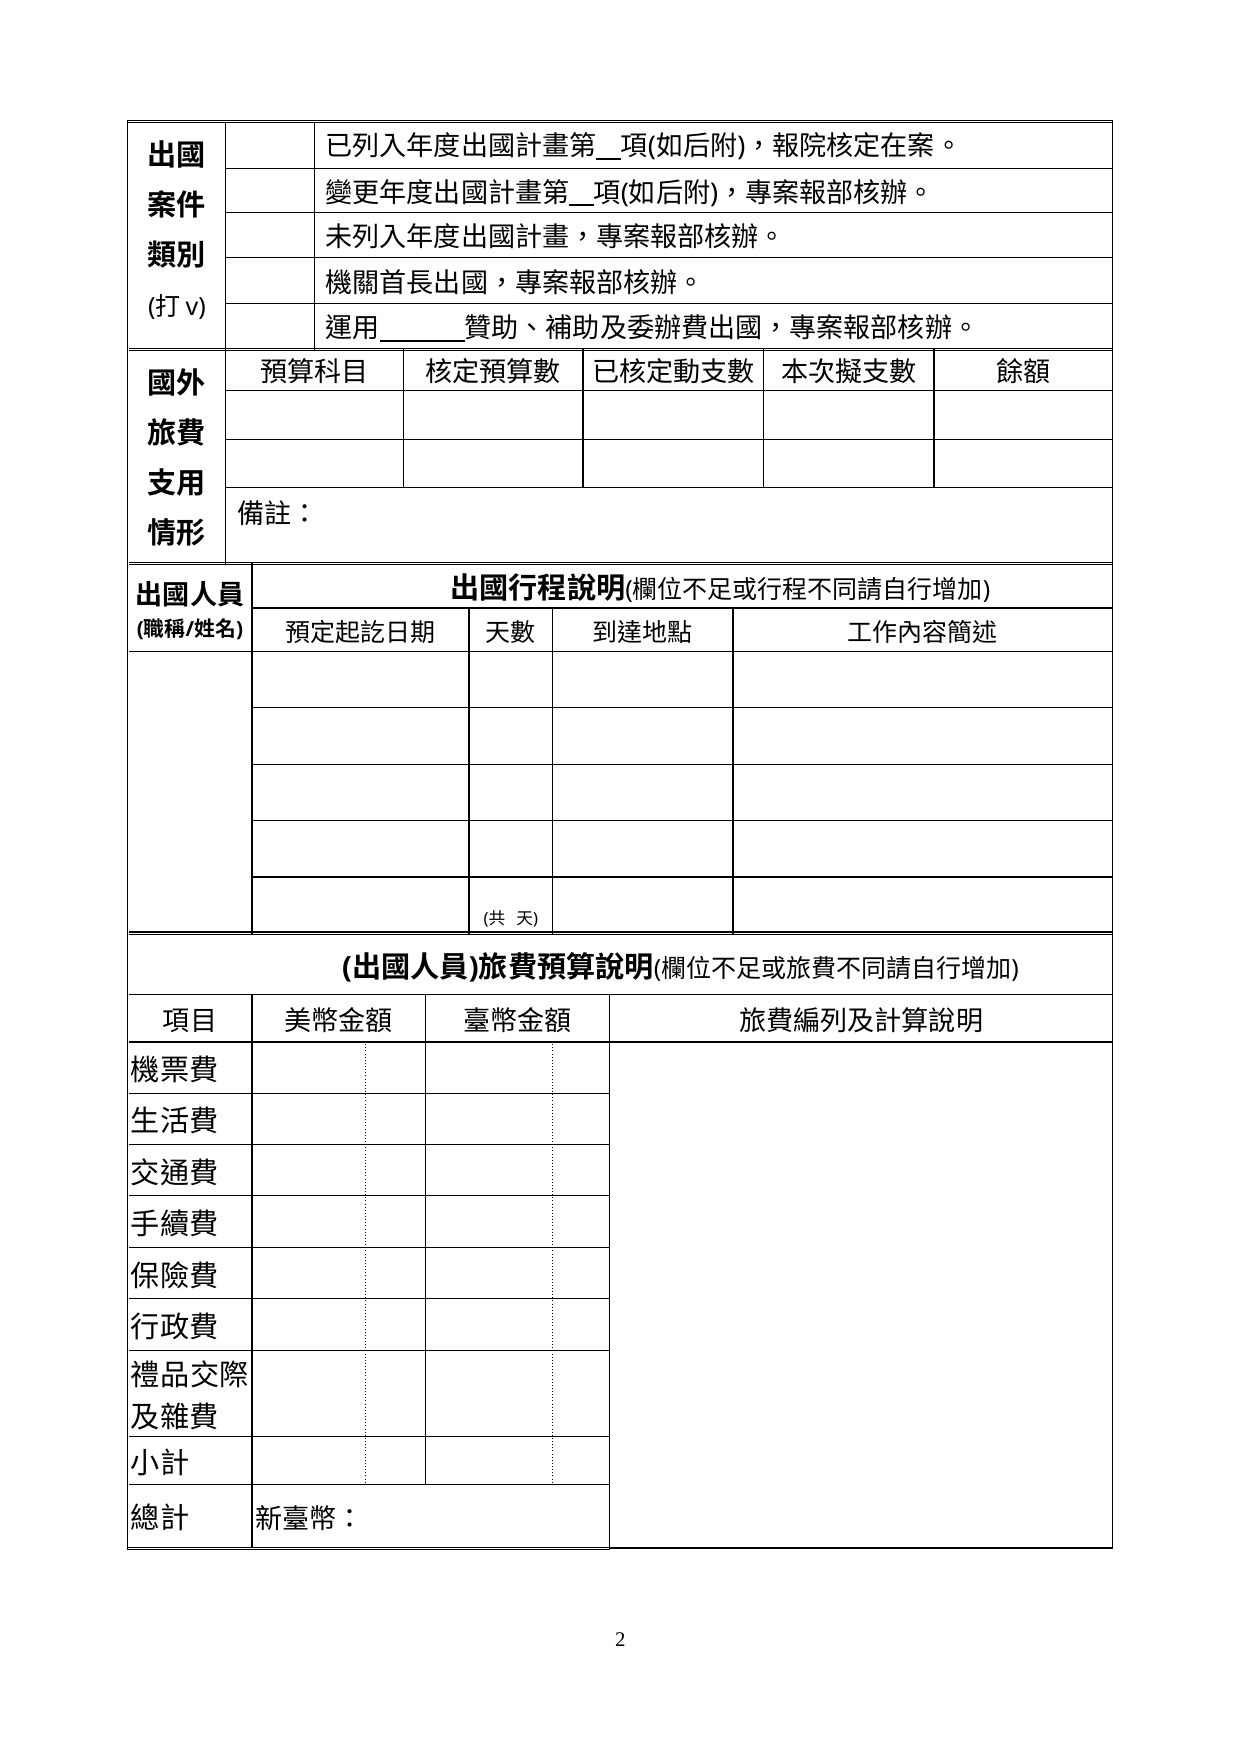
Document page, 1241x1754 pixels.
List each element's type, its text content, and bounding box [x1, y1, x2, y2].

table_cell [253, 1094, 366, 1144]
table_cell [253, 878, 468, 931]
table_cell [253, 1437, 366, 1483]
table_cell 行政費 [128, 1299, 251, 1350]
table_cell 臺幣金額 [426, 995, 609, 1041]
table_cell [253, 1248, 366, 1298]
table_cell 餘額 [935, 351, 1112, 390]
table_cell 旅費編列及計算說明 [610, 995, 1112, 1041]
table_cell [470, 708, 552, 763]
table_cell 生活費 [128, 1094, 251, 1144]
table_cell 核定預算數 [404, 351, 582, 390]
table_cell [610, 1043, 1112, 1547]
table_cell [253, 1043, 366, 1092]
table_cell [253, 652, 468, 707]
table_cell [253, 708, 468, 763]
table_cell 工作內容簡述 [734, 609, 1112, 651]
table_cell [552, 1351, 609, 1436]
table_cell 預定起訖日期 [253, 609, 468, 651]
table_cell 預算科目 [226, 351, 403, 390]
table_cell 運用 贊助、補助及委辦費出國，專案報部核辦。 [315, 304, 1112, 348]
table_cell [553, 821, 732, 876]
table_cell [426, 1094, 552, 1144]
table_cell [253, 821, 468, 876]
table_cell [734, 765, 1112, 820]
table_cell [226, 258, 314, 303]
table_cell [552, 1437, 609, 1483]
table_cell 小計 [128, 1437, 251, 1483]
table_cell [734, 708, 1112, 763]
table_cell [426, 1196, 552, 1247]
table_cell [553, 708, 732, 763]
table_cell [734, 821, 1112, 876]
table_cell 本次擬支數 [764, 351, 933, 390]
table_cell [366, 1043, 425, 1092]
table_cell [935, 440, 1112, 486]
table_cell 機票費 [128, 1042, 251, 1092]
table_cell 到達地點 [553, 609, 732, 651]
table_cell [470, 652, 552, 707]
table_cell [226, 391, 403, 439]
table_cell 保險費 [128, 1248, 251, 1298]
table_cell 手續費 [128, 1196, 251, 1247]
table_cell 項目 [128, 995, 251, 1041]
table_cell [552, 1248, 609, 1298]
table_cell [366, 1145, 425, 1195]
table_cell [552, 1094, 609, 1144]
table_cell [253, 1196, 366, 1247]
table_cell [366, 1196, 425, 1247]
table_cell [552, 1043, 609, 1092]
table_cell [226, 169, 314, 212]
table_cell [426, 1437, 552, 1483]
table_cell [552, 1145, 609, 1195]
table_cell 出國行程說明(欄位不足或行程不同請自行增加) [253, 565, 1112, 607]
table_cell [366, 1299, 425, 1350]
table_cell [253, 765, 468, 820]
table_cell [764, 391, 933, 439]
table_cell [128, 652, 251, 931]
table_cell [426, 1351, 552, 1436]
table_cell [553, 652, 732, 707]
table_cell 禮品交際及雜費 [128, 1351, 251, 1436]
table_cell [253, 1145, 366, 1195]
table_cell [226, 213, 314, 257]
table_cell [404, 440, 582, 486]
table_cell 備註： [226, 488, 1112, 562]
table_cell [734, 652, 1112, 707]
table_cell [366, 1351, 425, 1436]
table_cell [366, 1248, 425, 1298]
table_cell 已核定動支數 [584, 351, 763, 390]
table_cell 出國人員 (職稱/姓名) [128, 565, 251, 651]
table_cell [226, 304, 314, 348]
table_cell 總計 [128, 1485, 251, 1547]
table_cell [552, 1299, 609, 1350]
table_header 出國 案件 類別 (打v) [128, 123, 225, 348]
table_cell 機關首長出國，專案報部核辦。 [315, 258, 1112, 303]
table_cell [470, 765, 552, 820]
table_cell 新臺幣： [253, 1485, 609, 1547]
table_cell [584, 440, 763, 486]
table_cell [553, 765, 732, 820]
table_cell [764, 440, 933, 486]
table_cell 交通費 [128, 1145, 251, 1195]
table_cell [734, 878, 1112, 931]
table_cell [253, 1351, 366, 1436]
table_cell 天數 [470, 609, 552, 651]
table_cell [426, 1043, 552, 1092]
table_cell [470, 821, 552, 876]
table_cell 國外 旅費 支用 情形 [128, 351, 225, 562]
table_cell [584, 391, 763, 439]
table_cell [366, 1437, 425, 1483]
table_cell 美幣金額 [253, 995, 425, 1041]
table_cell (共 天) [470, 878, 552, 931]
table_cell [404, 391, 582, 439]
table_cell [426, 1145, 552, 1195]
table_cell [226, 440, 403, 486]
table_cell [366, 1094, 425, 1144]
table_cell 變更年度出國計畫第 項(如后附)，專案報部核辦。 [315, 169, 1112, 212]
table_cell [253, 1299, 366, 1350]
table_cell [552, 1196, 609, 1247]
table_cell (出國人員)旅費預算說明(欄位不足或旅費不同請自行增加) [128, 935, 1112, 994]
table_header 已列入年度出國計畫第 項(如后附)，報院核定在案。 [315, 123, 1112, 167]
table_cell [426, 1299, 552, 1350]
table_cell [426, 1248, 552, 1298]
table_cell [935, 391, 1112, 439]
table_cell 未列入年度出國計畫，專案報部核辦。 [315, 213, 1112, 257]
table_header [226, 123, 314, 167]
table_cell [553, 878, 732, 931]
